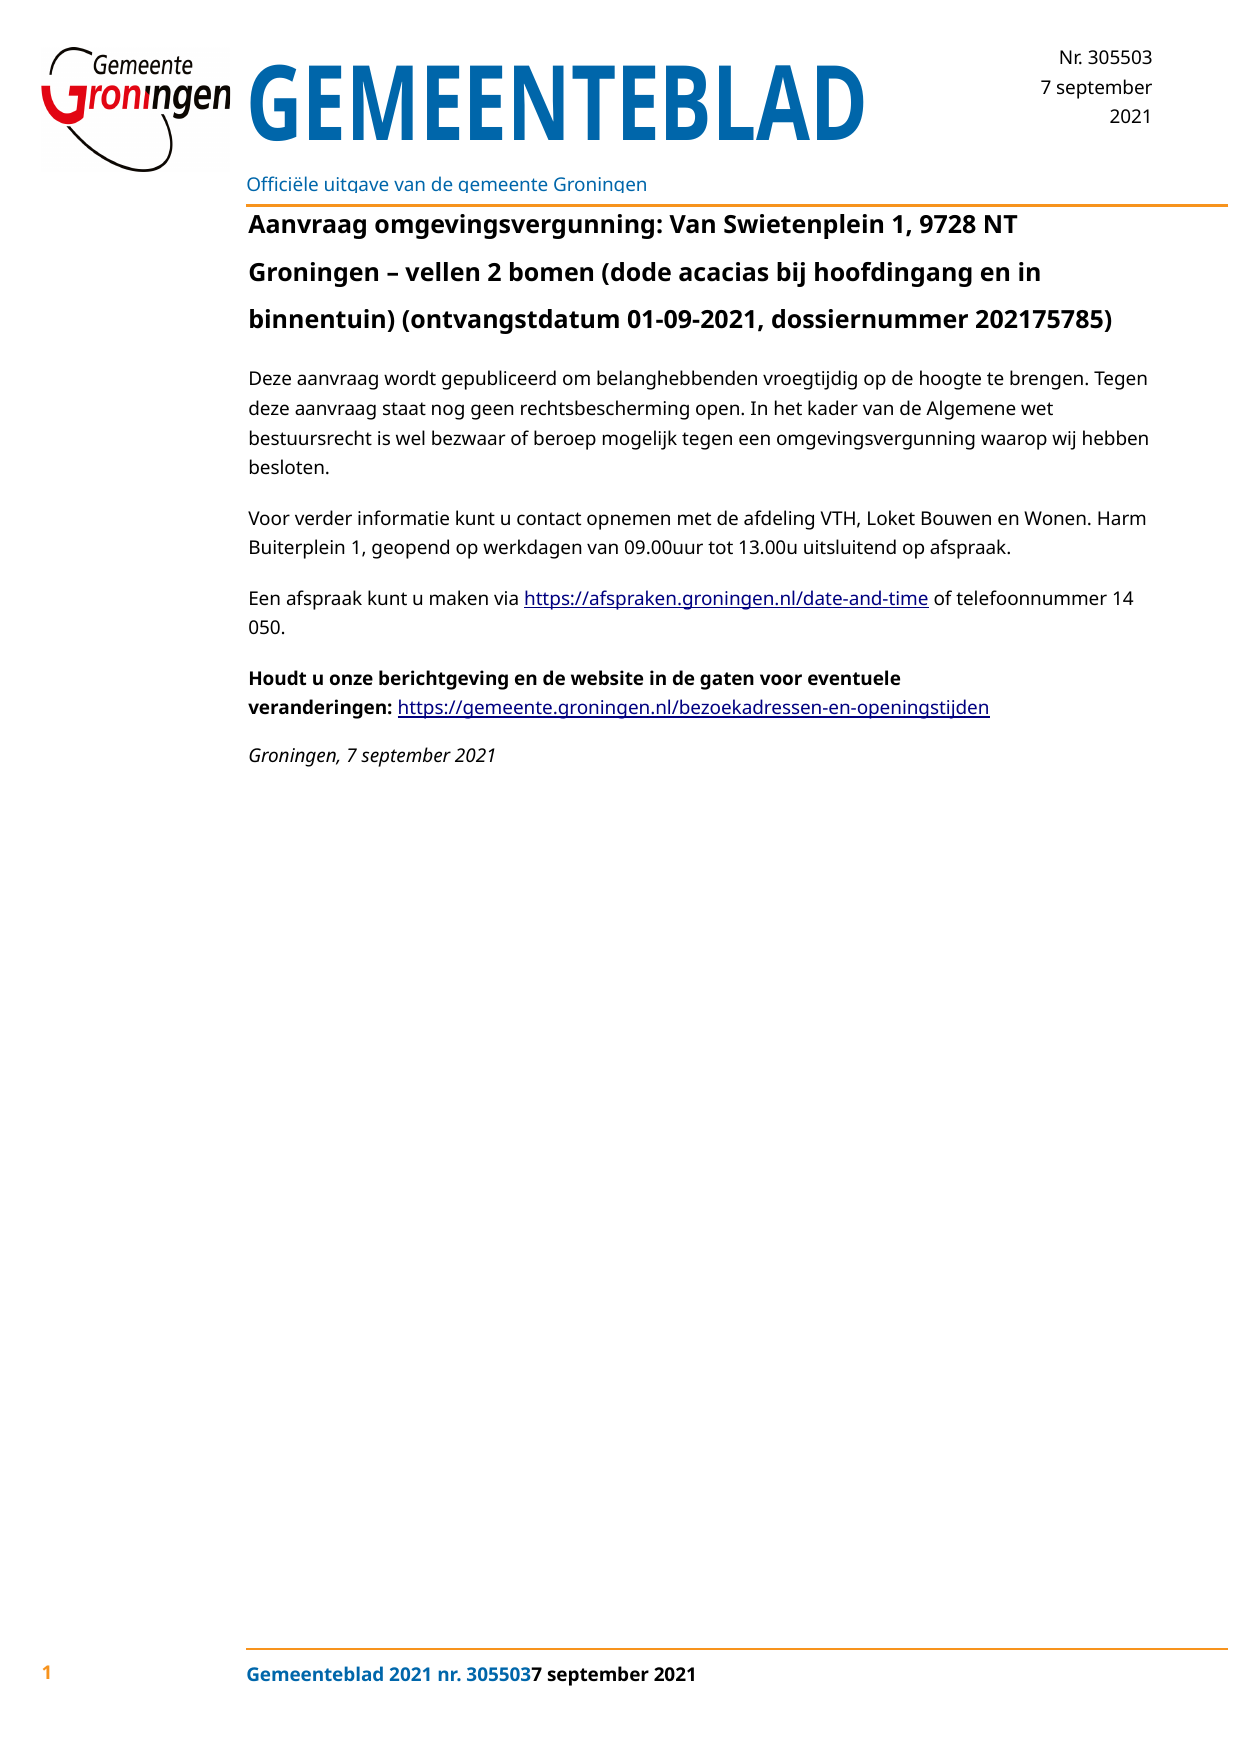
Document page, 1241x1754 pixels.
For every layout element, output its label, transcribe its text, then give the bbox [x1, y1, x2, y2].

text Voor verder informatie kunt u contact opnemen met de afdeling VTH, Loket Bouwen en Wonen. Harm Buiterplein 1, geopend op werkdagen van 09.00uur tot 13.00u uitsluitend op afspraak. [248, 505, 1152, 560]
text Groningen, 7 september 2021 [248, 742, 1152, 768]
picture [41, 47, 231, 172]
text Deze aanvraag wordt gepubliceerd om belanghebbenden vroegtijdig op de hoogte te brengen. Tegen deze aanvraag staat nog geen rechtsbescherming open. In het kader van de Algemene wet bestuursrecht is wel bezwaar of beroep mogelijk tegen een omgevingsvergunning waarop wij hebben besloten. [248, 366, 1152, 480]
text Een afspraak kunt u maken via https://afspraken.groningen.nl/date-and-time of telefoonnummer 14 050. [248, 585, 1152, 640]
text Aanvraag omgevingsvergunning: Van Swietenplein 1, 9728 NT Groningen – vellen 2 bomen (dode acacias bij hoofdingang en in binnentuin) (ontvangstdatum 01-09-2021, dossiernummer 202175785) [248, 207, 1152, 336]
text Houdt u onze berichtgeving en de website in de gaten voor eventuele veranderingen: https://gemeente.groningen.nl/bezoekadressen-en-openingstijden [248, 665, 1152, 720]
